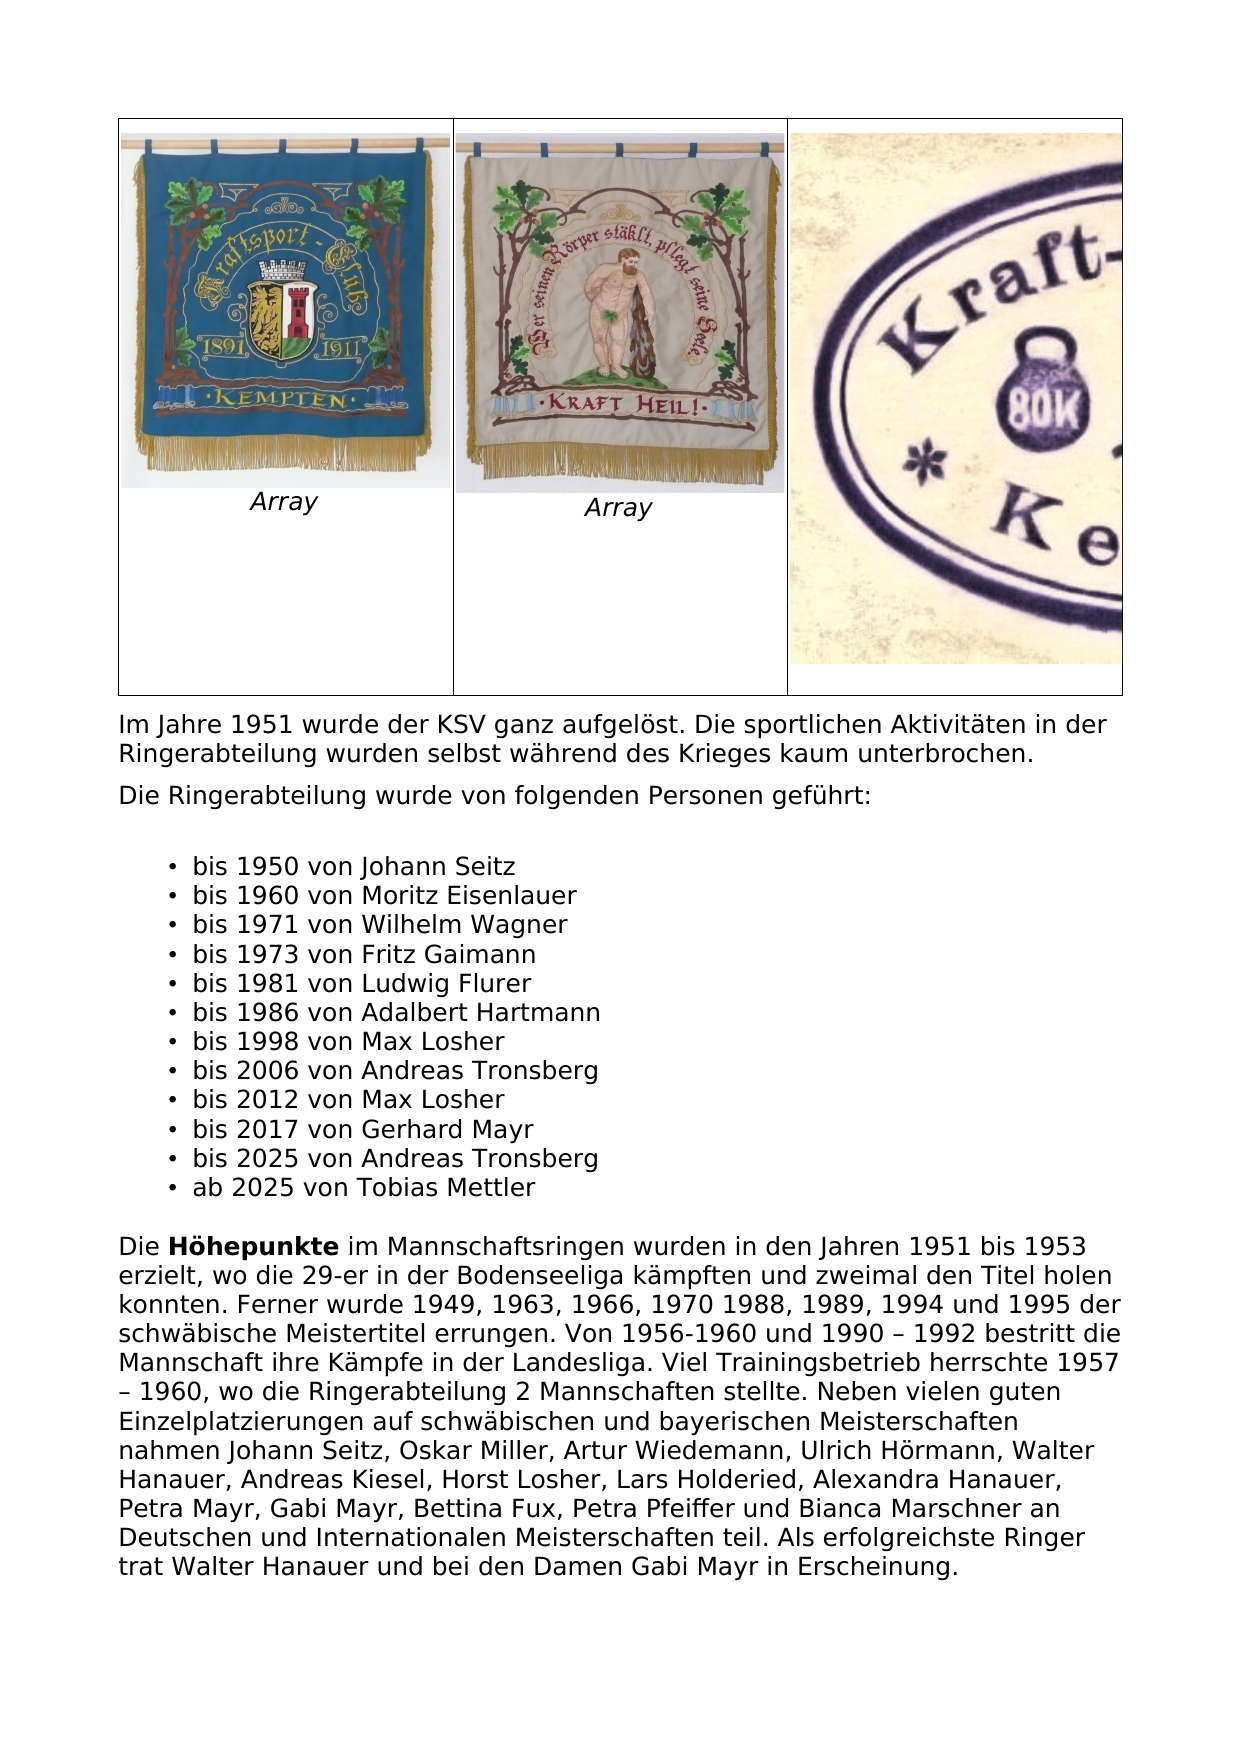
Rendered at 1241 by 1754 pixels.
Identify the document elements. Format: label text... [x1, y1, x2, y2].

table_header [788, 119, 1122, 695]
list ab 2025 von Tobias Mettler [177, 1173, 1122, 1202]
list bis 1950 von Johann Seitz [177, 852, 1122, 881]
list bis 1971 von Wilhelm Wagner [177, 911, 1122, 940]
list bis 2025 von Andreas Tronsberg [177, 1144, 1122, 1173]
list bis 2012 von Max Losher [177, 1086, 1122, 1115]
table_header [119, 119, 453, 695]
list bis 1960 von Moritz Eisenlauer [177, 881, 1122, 911]
list bis 2006 von Andreas Tronsberg [177, 1056, 1122, 1086]
list bis 1981 von Ludwig Flurer [177, 969, 1122, 998]
table_header [454, 119, 787, 695]
list bis 1986 von Adalbert Hartmann [177, 998, 1122, 1027]
text Die Ringerabteilung wurde von folgenden Personen geführt: [118, 781, 1122, 810]
picture [455, 133, 785, 493]
picture [790, 133, 1123, 664]
text Im Jahre 1951 wurde der KSV ganz aufgelöst. Die sportlichen Aktivitäten in der Ringerabteilung wurden selbst während des Krieges kaum unterbrochen. [118, 710, 1122, 769]
list bis 2017 von Gerhard Mayr [177, 1115, 1122, 1144]
text Die Höhepunkte im Mannschaftsringen wurden in den Jahren 1951 bis 1953 erzielt, wo die 29-er in der Bodenseeliga kämpften und zweimal den Titel holen konnten. Ferner wurde 1949, 1963, 1966, 1970 1988, 1989, 1994 und 1995 der schwäbische Meistertitel errungen. Von 1956-1960 und 1990 – 1992 bestritt die Mannschaft ihre Kämpfe in der Landesliga. Viel Trainingsbetrieb herrschte 1957 – 1960, wo die Ringerabteilung 2 Mannschaften stellte. Neben vielen guten Einzelplatzierungen auf schwäbischen und bayerischen Meisterschaften nahmen Johann Seitz, Oskar Miller, Artur Wiedemann, Ulrich Hörmann, Walter Hanauer, Andreas Kiesel, Horst Losher, Lars Holderied, Alexandra Hanauer, Petra Mayr, Gabi Mayr, Bettina Fux, Petra Pfeiffer und Bianca Marschner an Deutschen und Internationalen Meisterschaften teil. Als erfolgreichste Ringer trat Walter Hanauer und bei den Damen Gabi Mayr in Erscheinung. [118, 1232, 1122, 1582]
list bis 1973 von Fritz Gaimann [177, 940, 1122, 969]
list bis 1998 von Max Losher [177, 1027, 1122, 1056]
picture [121, 133, 450, 488]
